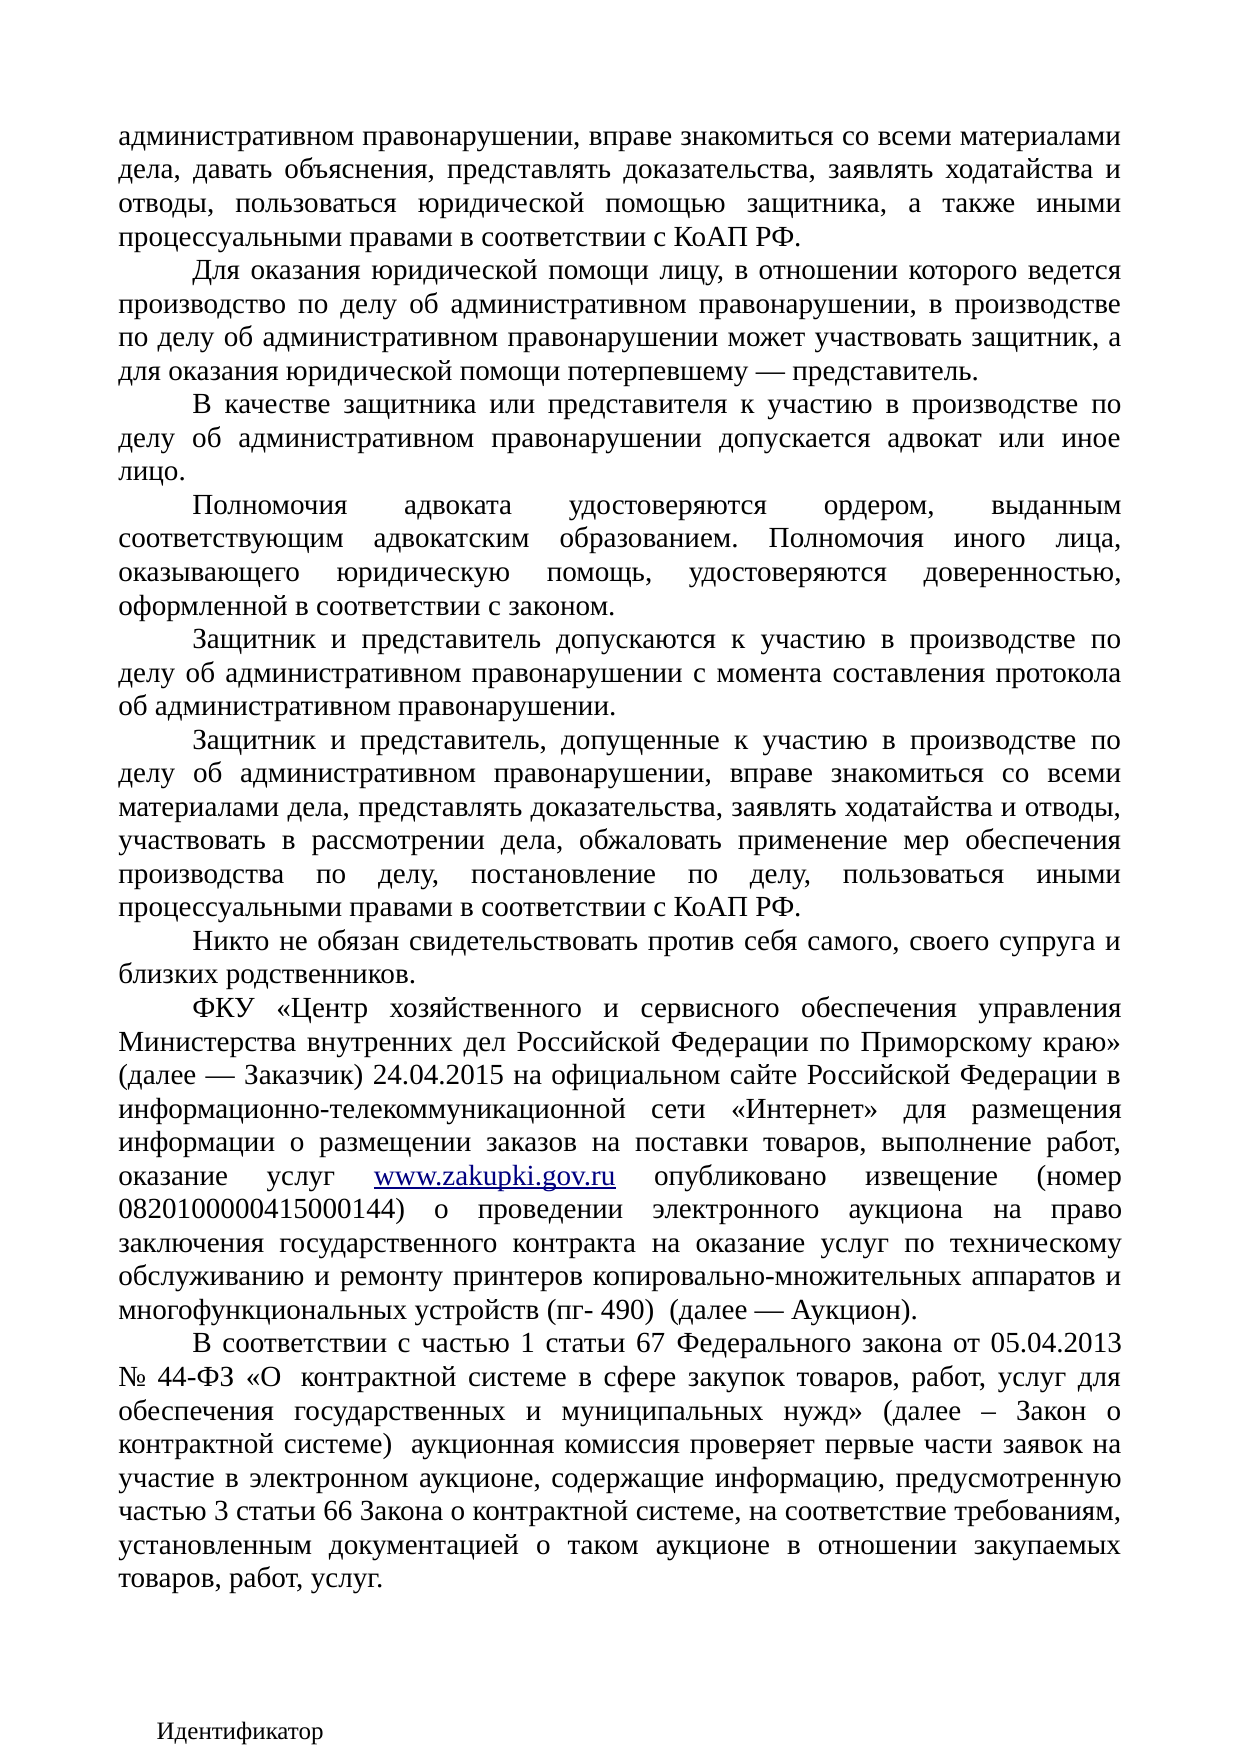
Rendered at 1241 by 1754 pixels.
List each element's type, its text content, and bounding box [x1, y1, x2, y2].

text Полномочия адвоката удостоверяются ордером, выданным соответствующим адвокатским образованием. Полномочия иного лица, оказывающего юридическую помощь, удостоверяются доверенностью, оформленной в соответствии с законом. [118, 487, 1122, 621]
text Никто не обязан свидетельствовать против себя самого, своего супруга и близких родственников. [118, 923, 1122, 990]
text Защитник и представитель, допущенные к участию в производстве по делу об административном правонарушении, вправе знакомиться со всеми материалами дела, представлять доказательства, заявлять ходатайства и отводы, участвовать в рассмотрении дела, обжаловать применение мер обеспечения производства по делу, постановление по делу, пользоваться иными процессуальными правами в соответствии с КоАП РФ. [118, 722, 1122, 923]
text ФКУ «Центр хозяйственного и сервисного обеспечения управления Министерства внутренних дел Российской Федерации по Приморскому краю» (далее — Заказчик) 24.04.2015 на официальном сайте Российской Федерации в информационно-телекоммуникационной сети «Интернет» для размещения информации о размещении заказов на поставки товаров, выполнение работ, оказание услуг www.zakupki.gov.ru опубликовано извещение (номер 0820100000415000144) о проведении электронного аукциона на право заключения государственного контракта на оказание услуг по техническому обслуживанию и ремонту принтеров копировально-множительных аппаратов и многофункциональных устройств (пг- 490) (далее — Аукцион). [118, 990, 1122, 1326]
text В качестве защитника или представителя к участию в производстве по делу об административном правонарушении допускается адвокат или иное лицо. [118, 386, 1122, 487]
text административном правонарушении, вправе знакомиться со всеми материалами дела, давать объяснения, представлять доказательства, заявлять ходатайства и отводы, пользоваться юридической помощью защитника, а также иными процессуальными правами в соответствии с КоАП РФ. [118, 118, 1122, 252]
text Защитник и представитель допускаются к участию в производстве по делу об административном правонарушении с момента составления протокола об административном правонарушении. [118, 621, 1122, 722]
text Для оказания юридической помощи лицу, в отношении которого ведется производство по делу об административном правонарушении, в производстве по делу об административном правонарушении может участвовать защитник, а для оказания юридической помощи потерпевшему — представитель. [118, 252, 1122, 386]
text В соответствии с частью 1 статьи 67 Федерального закона от 05.04.2013 № 44-ФЗ «О контрактной системе в сфере закупок товаров, работ, услуг для обеспечения государственных и муниципальных нужд» (далее – Закон о контрактной системе) аукционная комиссия проверяет первые части заявок на участие в электронном аукционе, содержащие информацию, предусмотренную частью 3 статьи 66 Закона о контрактной системе, на соответствие требованиям, установленным документацией о таком аукционе в отношении закупаемых товаров, работ, услуг. [118, 1326, 1122, 1594]
